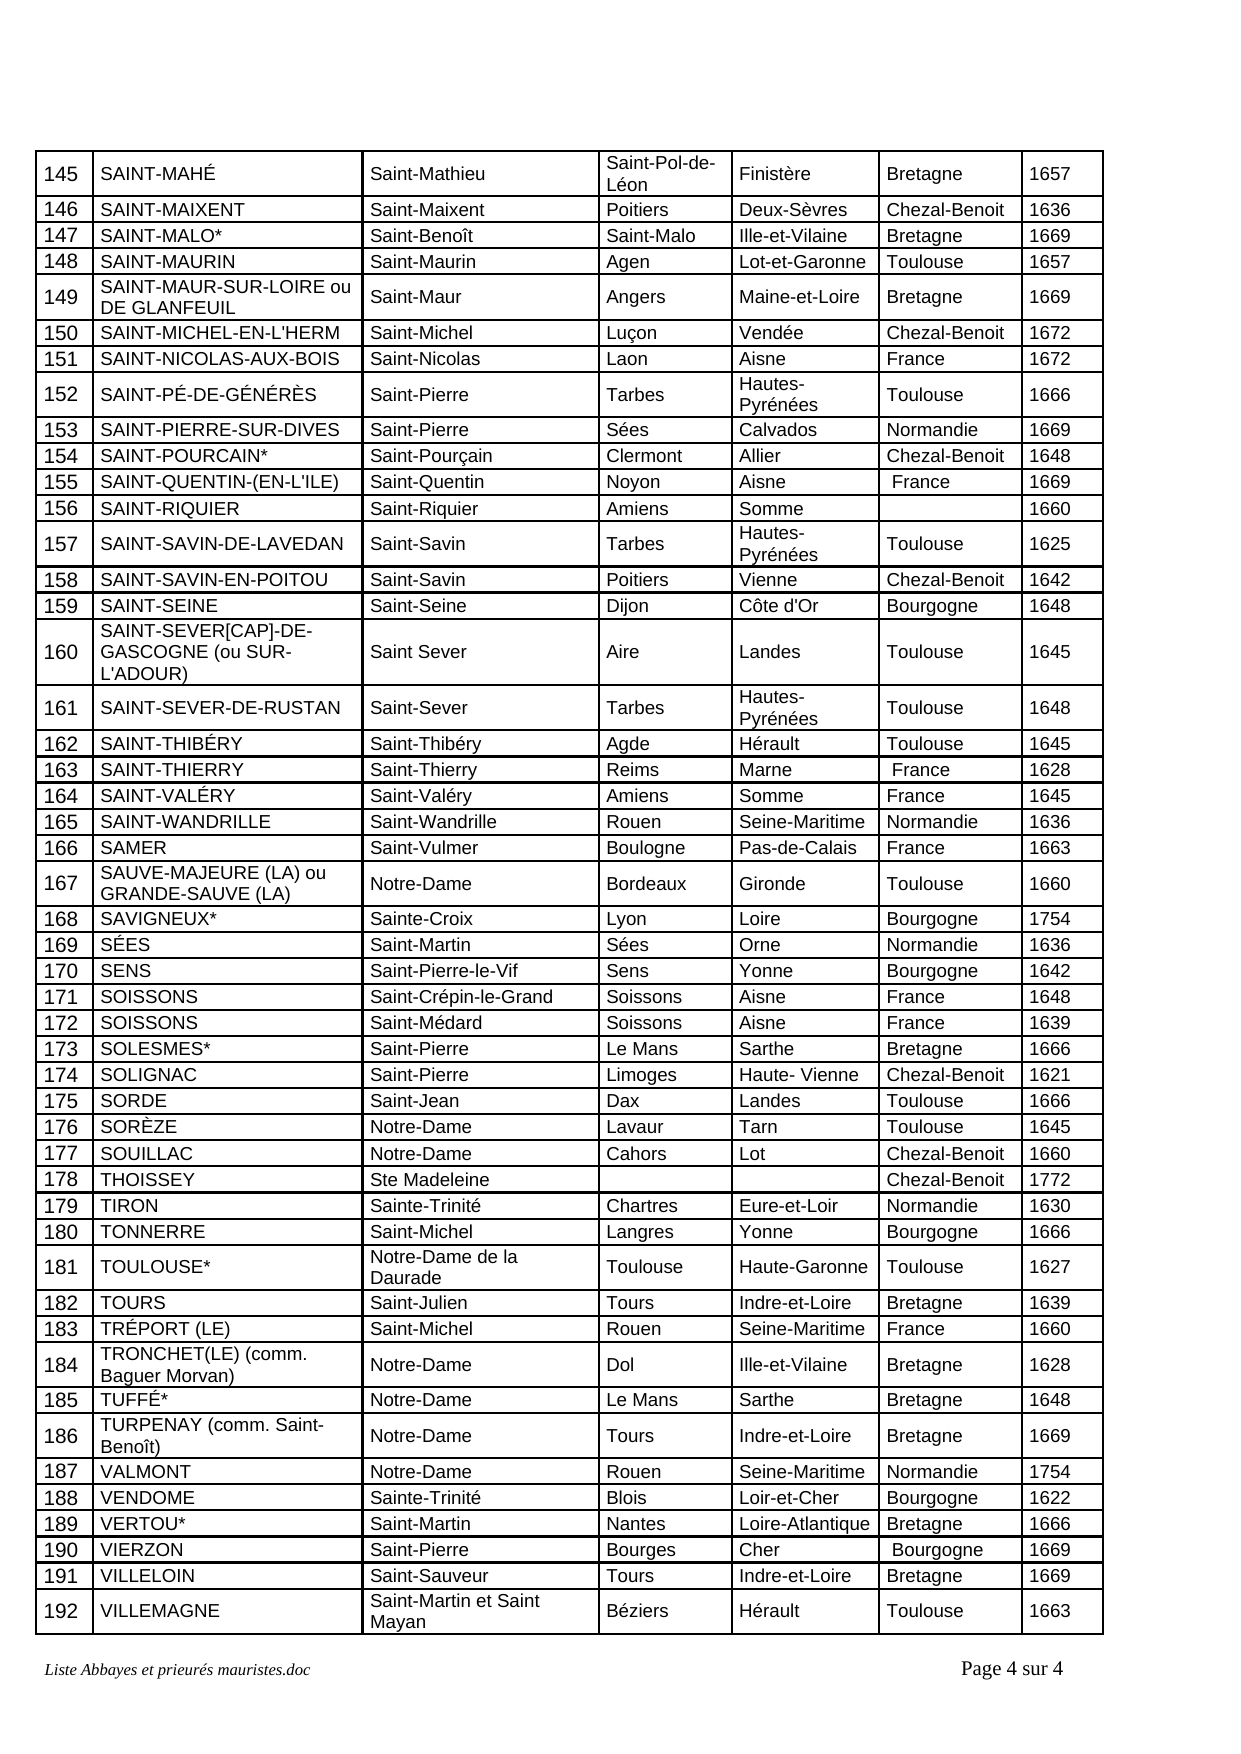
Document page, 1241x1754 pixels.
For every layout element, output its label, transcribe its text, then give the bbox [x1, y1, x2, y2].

table_cell Pas-de-Calais [733, 836, 878, 859]
table_cell 175 [37, 1089, 92, 1113]
table_cell Ille-et-Vilaine [733, 223, 878, 247]
table_cell 174 [37, 1063, 92, 1087]
table_cell TOULOUSE* [94, 1246, 361, 1289]
table_cell SAINT-RIQUIER [94, 496, 361, 520]
table_cell VIERZON [94, 1538, 361, 1561]
table_cell Hautes-Pyrénées [733, 522, 878, 565]
table_cell 1628 [1023, 758, 1102, 781]
table_cell Hautes-Pyrénées [733, 686, 878, 729]
table_cell 192 [37, 1590, 92, 1633]
table_cell Normandie [880, 1459, 1021, 1483]
table_cell Notre-Dame [364, 1414, 598, 1457]
table_cell Yonne [733, 959, 878, 983]
table_cell 1660 [1023, 1317, 1102, 1341]
table_cell SORÈZE [94, 1115, 361, 1139]
table_cell 191 [37, 1564, 92, 1587]
table_cell 185 [37, 1388, 92, 1412]
table_cell 1672 [1023, 321, 1102, 344]
table_cell France [880, 1317, 1021, 1341]
table_cell Notre-Dame [364, 1459, 598, 1483]
table_cell [880, 496, 1021, 520]
table_cell Chezal-Benoit [880, 197, 1021, 221]
table_cell Saint-Thierry [364, 758, 598, 781]
table_cell 180 [37, 1220, 92, 1243]
table_cell Bretagne [880, 1564, 1021, 1587]
table_cell Le Mans [600, 1388, 731, 1412]
table_cell 1642 [1023, 568, 1102, 591]
table_cell 1669 [1023, 275, 1102, 318]
table_cell Maine-et-Loire [733, 275, 878, 318]
table_cell France [880, 470, 1021, 494]
table_cell Haute-Garonne [733, 1246, 878, 1289]
table_cell Le Mans [600, 1037, 731, 1061]
table_cell 1642 [1023, 959, 1102, 983]
table_cell Notre-Dame [364, 1388, 598, 1412]
table_cell Indre-et-Loire [733, 1414, 878, 1457]
table_cell THOISSEY [94, 1167, 361, 1191]
table_cell Saint-Médard [364, 1011, 598, 1035]
table_cell Toulouse [880, 731, 1021, 755]
table_cell 1621 [1023, 1063, 1102, 1087]
table_cell Saint-Maur [364, 275, 598, 318]
table_cell Saint-Julien [364, 1291, 598, 1315]
table_cell Toulouse [880, 249, 1021, 273]
table_cell SAINT-MAIXENT [94, 197, 361, 221]
table_cell Seine-Maritime [733, 810, 878, 833]
table_cell Nantes [600, 1511, 731, 1535]
table_cell 177 [37, 1141, 92, 1165]
table_cell 1669 [1023, 223, 1102, 247]
table_cell Sainte-Trinité [364, 1194, 598, 1217]
table_cell 189 [37, 1511, 92, 1535]
table_cell Saint-Thibéry [364, 731, 598, 755]
table_cell Tarbes [600, 686, 731, 729]
table_cell 181 [37, 1246, 92, 1289]
table_cell 147 [37, 223, 92, 247]
table_cell [600, 1167, 731, 1191]
table_cell VENDOME [94, 1485, 361, 1509]
table_cell Bourges [600, 1538, 731, 1561]
table_cell Chezal-Benoit [880, 444, 1021, 468]
table_cell Bourgogne [880, 594, 1021, 617]
table_cell France [880, 1011, 1021, 1035]
table_cell Toulouse [880, 522, 1021, 565]
table_cell Saint-Pierre [364, 1538, 598, 1561]
table_cell SÉES [94, 933, 361, 957]
table_cell Lot [733, 1141, 878, 1165]
table_cell Bretagne [880, 1388, 1021, 1412]
table_cell Noyon [600, 470, 731, 494]
table_cell SAINT-THIERRY [94, 758, 361, 781]
table_cell Sainte-Trinité [364, 1485, 598, 1509]
table_cell Lot-et-Garonne [733, 249, 878, 273]
table_cell SENS [94, 959, 361, 983]
table_cell Seine-Maritime [733, 1459, 878, 1483]
table_cell Toulouse [880, 1115, 1021, 1139]
table_cell Luçon [600, 321, 731, 344]
table_cell VILLELOIN [94, 1564, 361, 1587]
table_cell Toulouse [880, 373, 1021, 416]
table_cell Loir-et-Cher [733, 1485, 878, 1509]
table_cell 1657 [1023, 152, 1102, 195]
table_cell Saint-Maurin [364, 249, 598, 273]
table_cell 1666 [1023, 373, 1102, 416]
table_cell 1636 [1023, 810, 1102, 833]
table_cell 170 [37, 959, 92, 983]
table_cell 1660 [1023, 862, 1102, 905]
table_cell Soissons [600, 985, 731, 1009]
table_cell France [880, 784, 1021, 807]
table_cell Saint-Jean [364, 1089, 598, 1113]
table_cell 1648 [1023, 686, 1102, 729]
table_cell Toulouse [880, 686, 1021, 729]
table_cell TOURS [94, 1291, 361, 1315]
table_cell SOLIGNAC [94, 1063, 361, 1087]
table_cell Finistère [733, 152, 878, 195]
table_cell Tarbes [600, 522, 731, 565]
table_cell Poitiers [600, 568, 731, 591]
table_cell Saint-Crépin-le-Grand [364, 985, 598, 1009]
table_cell 1648 [1023, 444, 1102, 468]
table_cell Vienne [733, 568, 878, 591]
table_cell Clermont [600, 444, 731, 468]
table_cell Dijon [600, 594, 731, 617]
table_cell Saint-Quentin [364, 470, 598, 494]
table_cell Saint-Pierre [364, 373, 598, 416]
table_cell Saint-Malo [600, 223, 731, 247]
table_cell Bourgogne [880, 1220, 1021, 1243]
table_cell Eure-et-Loir [733, 1194, 878, 1217]
table_cell Saint-Wandrille [364, 810, 598, 833]
table_cell 186 [37, 1414, 92, 1457]
table_cell Laon [600, 347, 731, 371]
table_cell 1630 [1023, 1194, 1102, 1217]
table_cell Dol [600, 1343, 731, 1386]
table_cell Saint-Martin [364, 1511, 598, 1535]
table_cell 145 [37, 152, 92, 195]
table_cell 169 [37, 933, 92, 957]
table_cell 1639 [1023, 1291, 1102, 1315]
table_cell 172 [37, 1011, 92, 1035]
table_cell Bretagne [880, 275, 1021, 318]
table_cell 1666 [1023, 1089, 1102, 1113]
table_cell Saint-Sever [364, 686, 598, 729]
table_cell Sarthe [733, 1388, 878, 1412]
table_cell Deux-Sèvres [733, 197, 878, 221]
table_cell Poitiers [600, 197, 731, 221]
table_cell Saint-Pierre [364, 1063, 598, 1087]
table_cell Rouen [600, 1459, 731, 1483]
table_cell Allier [733, 444, 878, 468]
table_cell 187 [37, 1459, 92, 1483]
table_cell Bretagne [880, 223, 1021, 247]
table_cell Notre-Dame de la Daurade [364, 1246, 598, 1289]
table_cell Saint-Savin [364, 568, 598, 591]
table_cell 183 [37, 1317, 92, 1341]
table_cell Ille-et-Vilaine [733, 1343, 878, 1386]
table_cell Vendée [733, 321, 878, 344]
table_cell 154 [37, 444, 92, 468]
table_cell Bretagne [880, 1414, 1021, 1457]
table_cell 156 [37, 496, 92, 520]
table_cell 150 [37, 321, 92, 344]
table_cell Sens [600, 959, 731, 983]
table_cell Somme [733, 496, 878, 520]
table_cell 1666 [1023, 1037, 1102, 1061]
table_cell 1669 [1023, 1414, 1102, 1457]
table_cell SOUILLAC [94, 1141, 361, 1165]
table_cell SAINT-SAVIN-DE-LAVEDAN [94, 522, 361, 565]
table_cell Notre-Dame [364, 862, 598, 905]
table_cell 1625 [1023, 522, 1102, 565]
table_cell Orne [733, 933, 878, 957]
table_cell Hautes-Pyrénées [733, 373, 878, 416]
table_cell 155 [37, 470, 92, 494]
table_cell 1648 [1023, 1388, 1102, 1412]
table_cell 1666 [1023, 1511, 1102, 1535]
table_cell Bordeaux [600, 862, 731, 905]
table_cell TURPENAY (comm. Saint-Benoît) [94, 1414, 361, 1457]
table_cell Loire [733, 907, 878, 931]
table_cell Sainte-Croix [364, 907, 598, 931]
table_cell VERTOU* [94, 1511, 361, 1535]
table_cell 1663 [1023, 836, 1102, 859]
table_cell Côte d'Or [733, 594, 878, 617]
table_cell Bourgogne [880, 959, 1021, 983]
table_cell 1669 [1023, 1538, 1102, 1561]
table_cell 152 [37, 373, 92, 416]
table_cell VALMONT [94, 1459, 361, 1483]
table_cell 1669 [1023, 1564, 1102, 1587]
table_cell Bourgogne [880, 1538, 1021, 1561]
table_cell 153 [37, 418, 92, 442]
table_cell 178 [37, 1167, 92, 1191]
table_cell 158 [37, 568, 92, 591]
table_cell SOISSONS [94, 985, 361, 1009]
table_cell Hérault [733, 731, 878, 755]
table_cell 1772 [1023, 1167, 1102, 1191]
table_cell 157 [37, 522, 92, 565]
table_cell Aisne [733, 1011, 878, 1035]
table_cell Aisne [733, 470, 878, 494]
table_cell Aisne [733, 347, 878, 371]
table_cell Bretagne [880, 1511, 1021, 1535]
table_cell Bretagne [880, 1291, 1021, 1315]
table_cell Normandie [880, 810, 1021, 833]
table_cell SOLESMES* [94, 1037, 361, 1061]
table_cell 1636 [1023, 933, 1102, 957]
table_cell 168 [37, 907, 92, 931]
table_cell Saint-Seine [364, 594, 598, 617]
table_cell 1669 [1023, 418, 1102, 442]
table_cell Bourgogne [880, 907, 1021, 931]
table_cell 1754 [1023, 907, 1102, 931]
table_cell SAINT-PÉ-DE-GÉNÉRÈS [94, 373, 361, 416]
table_cell 1648 [1023, 985, 1102, 1009]
table_cell Calvados [733, 418, 878, 442]
table_cell Blois [600, 1485, 731, 1509]
table_cell 1669 [1023, 470, 1102, 494]
table_cell SAINT-POURCAIN* [94, 444, 361, 468]
table_cell 188 [37, 1485, 92, 1509]
table_cell Saint-Sauveur [364, 1564, 598, 1587]
table_cell Landes [733, 1089, 878, 1113]
table_cell Bretagne [880, 1343, 1021, 1386]
table_cell TUFFÉ* [94, 1388, 361, 1412]
table_cell 162 [37, 731, 92, 755]
table_cell Amiens [600, 784, 731, 807]
table_cell 165 [37, 810, 92, 833]
table_cell 1645 [1023, 1115, 1102, 1139]
table_cell Saint-Pierre-le-Vif [364, 959, 598, 983]
table_cell Saint Sever [364, 620, 598, 684]
table_cell SAINT-WANDRILLE [94, 810, 361, 833]
table_cell Agen [600, 249, 731, 273]
table_cell Tarbes [600, 373, 731, 416]
table_cell SAINT-SAVIN-EN-POITOU [94, 568, 361, 591]
table_cell SAINT-MICHEL-EN-L'HERM [94, 321, 361, 344]
table_cell SAINT-SEINE [94, 594, 361, 617]
table_cell Rouen [600, 1317, 731, 1341]
table_cell SAINT-MAUR-SUR-LOIRE ou DE GLANFEUIL [94, 275, 361, 318]
table_cell Lavaur [600, 1115, 731, 1139]
table_cell Saint-Benoît [364, 223, 598, 247]
table_cell Chezal-Benoit [880, 568, 1021, 591]
table_cell Boulogne [600, 836, 731, 859]
table_cell 1639 [1023, 1011, 1102, 1035]
table_cell Tours [600, 1414, 731, 1457]
table_cell SAINT-PIERRE-SUR-DIVES [94, 418, 361, 442]
table_cell Agde [600, 731, 731, 755]
table_cell Toulouse [600, 1246, 731, 1289]
table_cell 171 [37, 985, 92, 1009]
table_cell 1660 [1023, 496, 1102, 520]
table_cell Toulouse [880, 1590, 1021, 1633]
table_cell 1754 [1023, 1459, 1102, 1483]
table_cell Saint-Pourçain [364, 444, 598, 468]
table_cell Notre-Dame [364, 1141, 598, 1165]
table_cell 179 [37, 1194, 92, 1217]
table_cell Tarn [733, 1115, 878, 1139]
table_cell Gironde [733, 862, 878, 905]
table_cell [733, 1167, 878, 1191]
table_cell SAINT-MAHÉ [94, 152, 361, 195]
table_cell SAMER [94, 836, 361, 859]
table_cell Bretagne [880, 152, 1021, 195]
table_cell TIRON [94, 1194, 361, 1217]
table_cell Chezal-Benoit [880, 1141, 1021, 1165]
table_cell 159 [37, 594, 92, 617]
table_cell TRÉPORT (LE) [94, 1317, 361, 1341]
table_cell Marne [733, 758, 878, 781]
table_cell Chezal-Benoit [880, 321, 1021, 344]
table_cell Toulouse [880, 620, 1021, 684]
table_cell 1636 [1023, 197, 1102, 221]
table_cell SOISSONS [94, 1011, 361, 1035]
table_cell 148 [37, 249, 92, 273]
table_cell SAINT-THIBÉRY [94, 731, 361, 755]
table_cell 149 [37, 275, 92, 318]
table_cell France [880, 347, 1021, 371]
table_cell Dax [600, 1089, 731, 1113]
table_cell Sarthe [733, 1037, 878, 1061]
table_cell Chezal-Benoit [880, 1063, 1021, 1087]
table_cell Saint-Valéry [364, 784, 598, 807]
table_cell Chartres [600, 1194, 731, 1217]
table_cell 151 [37, 347, 92, 371]
table_cell Haute- Vienne [733, 1063, 878, 1087]
table_cell SAUVE-MAJEURE (LA) ou GRANDE-SAUVE (LA) [94, 862, 361, 905]
table_cell Somme [733, 784, 878, 807]
table_cell Seine-Maritime [733, 1317, 878, 1341]
table_cell Lyon [600, 907, 731, 931]
table_cell TRONCHET(LE) (comm. Baguer Morvan) [94, 1343, 361, 1386]
table_cell Soissons [600, 1011, 731, 1035]
table_cell Amiens [600, 496, 731, 520]
table_cell 182 [37, 1291, 92, 1315]
table_cell Ste Madeleine [364, 1167, 598, 1191]
table_cell VILLEMAGNE [94, 1590, 361, 1633]
table_cell Reims [600, 758, 731, 781]
table_cell SAINT-SEVER[CAP]-DE-GASCOGNE (ou SUR-L'ADOUR) [94, 620, 361, 684]
table_cell 173 [37, 1037, 92, 1061]
table_cell Cher [733, 1538, 878, 1561]
table_cell Saint-Martin [364, 933, 598, 957]
table_cell Saint-Nicolas [364, 347, 598, 371]
table_cell Saint-Pol-de-Léon [600, 152, 731, 195]
table_cell Notre-Dame [364, 1343, 598, 1386]
table_cell 1645 [1023, 784, 1102, 807]
table_cell 166 [37, 836, 92, 859]
table_cell 1645 [1023, 731, 1102, 755]
table_cell Hérault [733, 1590, 878, 1633]
table_cell Yonne [733, 1220, 878, 1243]
table_cell France [880, 985, 1021, 1009]
table_cell Saint-Maixent [364, 197, 598, 221]
table_cell Aisne [733, 985, 878, 1009]
table_cell Saint-Mathieu [364, 152, 598, 195]
table_cell 176 [37, 1115, 92, 1139]
table_cell Saint-Michel [364, 1317, 598, 1341]
table_cell Toulouse [880, 862, 1021, 905]
table_cell 1657 [1023, 249, 1102, 273]
table_cell Saint-Riquier [364, 496, 598, 520]
table_cell Landes [733, 620, 878, 684]
table_cell Normandie [880, 933, 1021, 957]
table_cell 146 [37, 197, 92, 221]
table_cell 1627 [1023, 1246, 1102, 1289]
table_cell Tours [600, 1564, 731, 1587]
table_cell 1628 [1023, 1343, 1102, 1386]
table_cell 190 [37, 1538, 92, 1561]
table_cell SAINT-MAURIN [94, 249, 361, 273]
table_cell 1663 [1023, 1590, 1102, 1633]
table_cell 164 [37, 784, 92, 807]
table_cell SAINT-NICOLAS-AUX-BOIS [94, 347, 361, 371]
table_cell Saint-Michel [364, 1220, 598, 1243]
table_cell Angers [600, 275, 731, 318]
table_cell 184 [37, 1343, 92, 1386]
table_cell SAINT-VALÉRY [94, 784, 361, 807]
table_cell Toulouse [880, 1246, 1021, 1289]
table_cell 167 [37, 862, 92, 905]
table_cell Sées [600, 418, 731, 442]
table_cell Rouen [600, 810, 731, 833]
table_cell Sées [600, 933, 731, 957]
table_cell 161 [37, 686, 92, 729]
table_cell Bourgogne [880, 1485, 1021, 1509]
table_cell SORDE [94, 1089, 361, 1113]
table_cell 1645 [1023, 620, 1102, 684]
table_cell 1660 [1023, 1141, 1102, 1165]
table_cell SAVIGNEUX* [94, 907, 361, 931]
table_cell SAINT-QUENTIN-(EN-L'ILE) [94, 470, 361, 494]
table_cell Indre-et-Loire [733, 1291, 878, 1315]
table_cell Saint-Pierre [364, 418, 598, 442]
table_cell Saint-Michel [364, 321, 598, 344]
table_cell SAINT-MALO* [94, 223, 361, 247]
table_cell 163 [37, 758, 92, 781]
table_cell Limoges [600, 1063, 731, 1087]
table_cell Saint-Savin [364, 522, 598, 565]
table_cell Normandie [880, 1194, 1021, 1217]
table_cell Indre-et-Loire [733, 1564, 878, 1587]
table_cell TONNERRE [94, 1220, 361, 1243]
table_cell 1648 [1023, 594, 1102, 617]
table_cell 1622 [1023, 1485, 1102, 1509]
table_cell Saint-Pierre [364, 1037, 598, 1061]
table_cell Béziers [600, 1590, 731, 1633]
table_cell Saint-Vulmer [364, 836, 598, 859]
table_cell Normandie [880, 418, 1021, 442]
table_cell 1672 [1023, 347, 1102, 371]
table_cell Toulouse [880, 1089, 1021, 1113]
table_cell Aire [600, 620, 731, 684]
table_cell France [880, 836, 1021, 859]
table_cell 1666 [1023, 1220, 1102, 1243]
table_cell Loire-Atlantique [733, 1511, 878, 1535]
table_cell Tours [600, 1291, 731, 1315]
table_cell Saint-Martin et Saint Mayan [364, 1590, 598, 1633]
table_cell Notre-Dame [364, 1115, 598, 1139]
table_cell France [880, 758, 1021, 781]
table_cell 160 [37, 620, 92, 684]
table_cell Cahors [600, 1141, 731, 1165]
table_cell Langres [600, 1220, 731, 1243]
table_cell Bretagne [880, 1037, 1021, 1061]
table_cell SAINT-SEVER-DE-RUSTAN [94, 686, 361, 729]
table_cell Chezal-Benoit [880, 1167, 1021, 1191]
